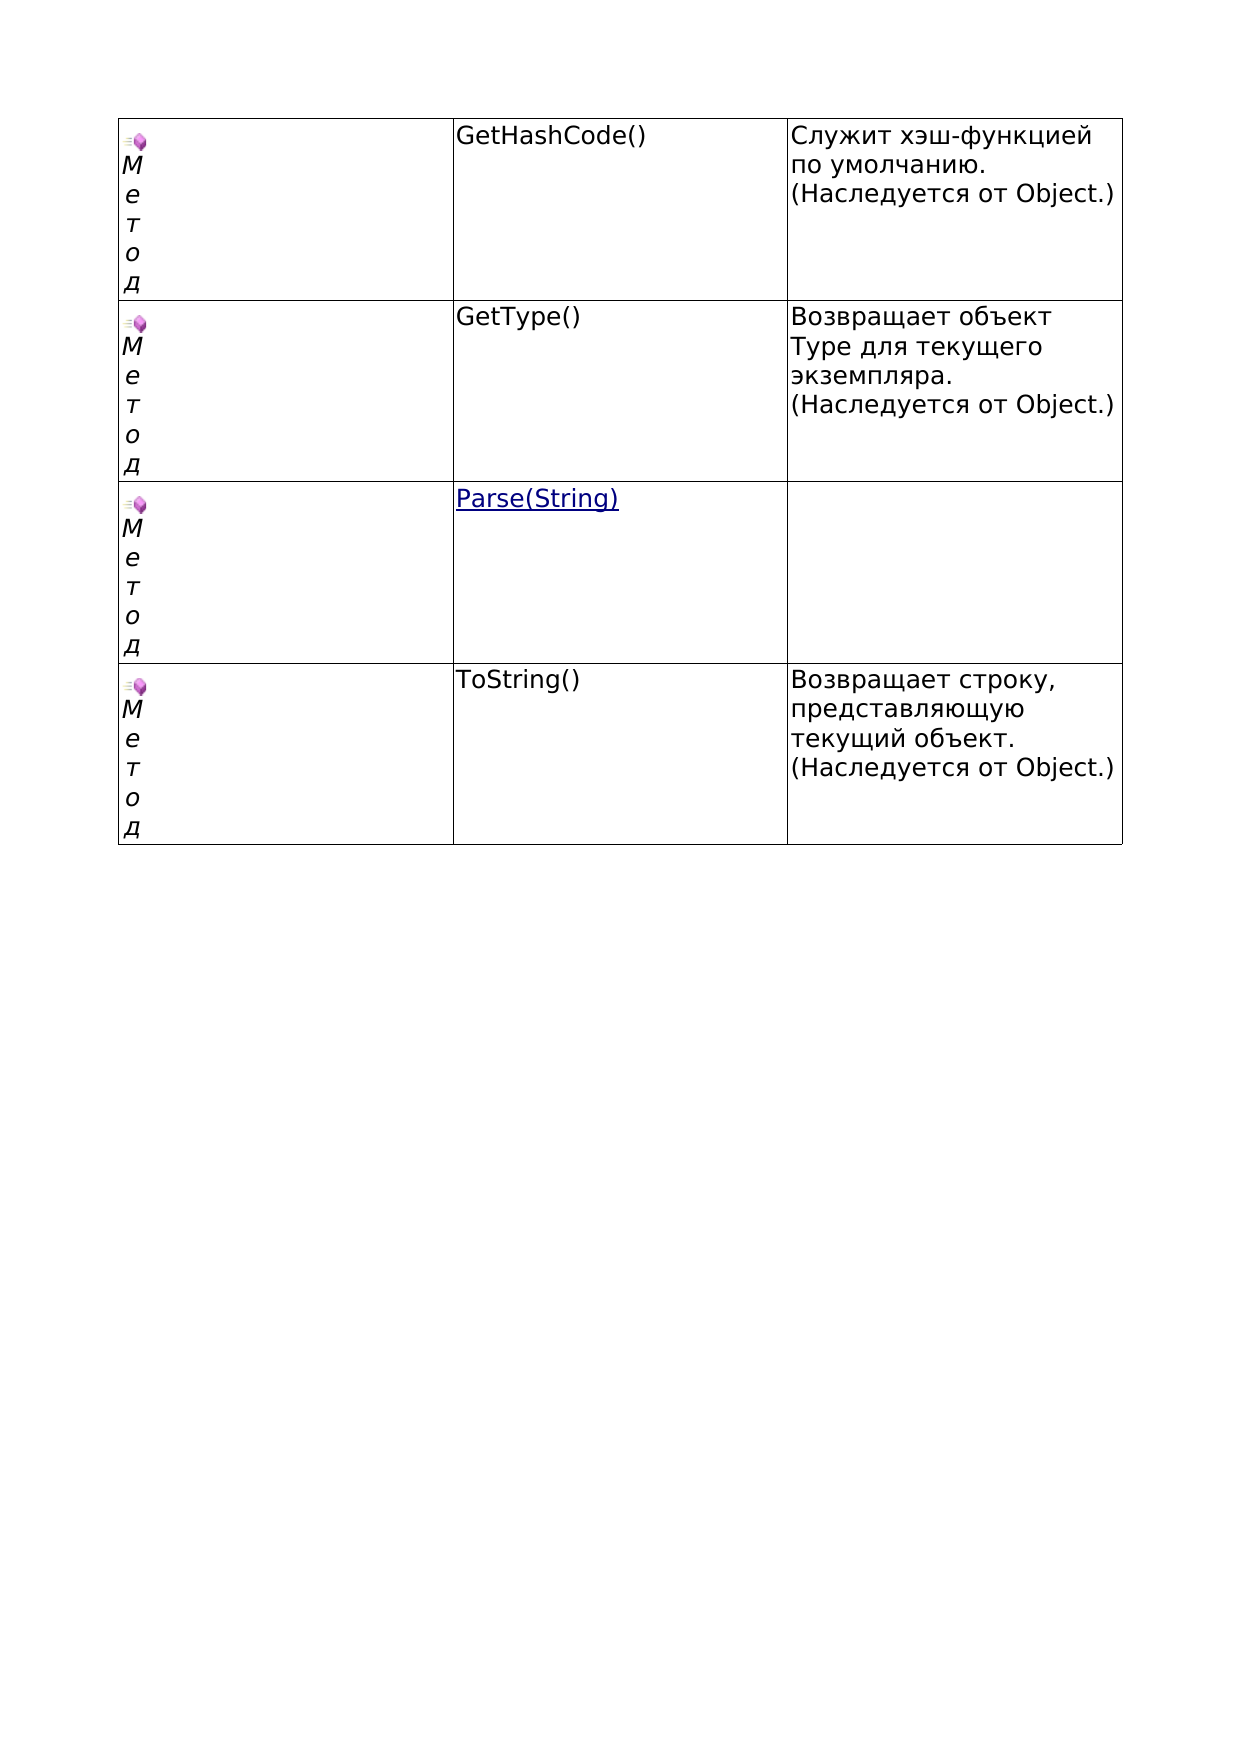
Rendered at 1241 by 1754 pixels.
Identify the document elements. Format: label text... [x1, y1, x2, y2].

table_cell Parse(String) [454, 482, 787, 662]
table_cell ToString() [454, 664, 787, 844]
table_cell Служит хэш-функцией по умолчанию. (Наследуется от Object.) [788, 119, 1122, 299]
table_cell Возвращает объект Type для текущего экземпляра. (Наследуется от Object.) [788, 301, 1122, 481]
picture [121, 133, 147, 151]
table_cell [119, 301, 453, 481]
table_cell GetHashCode() [454, 119, 787, 299]
picture [121, 678, 147, 696]
table_cell GetType() [454, 301, 787, 481]
picture [121, 496, 147, 514]
picture [121, 315, 147, 333]
table_cell [119, 664, 453, 844]
table_cell Возвращает строку, представляющую текущий объект. (Наследуется от Object.) [788, 664, 1122, 844]
table_cell [788, 482, 1122, 662]
table_cell [119, 482, 453, 662]
table_cell [119, 119, 453, 299]
